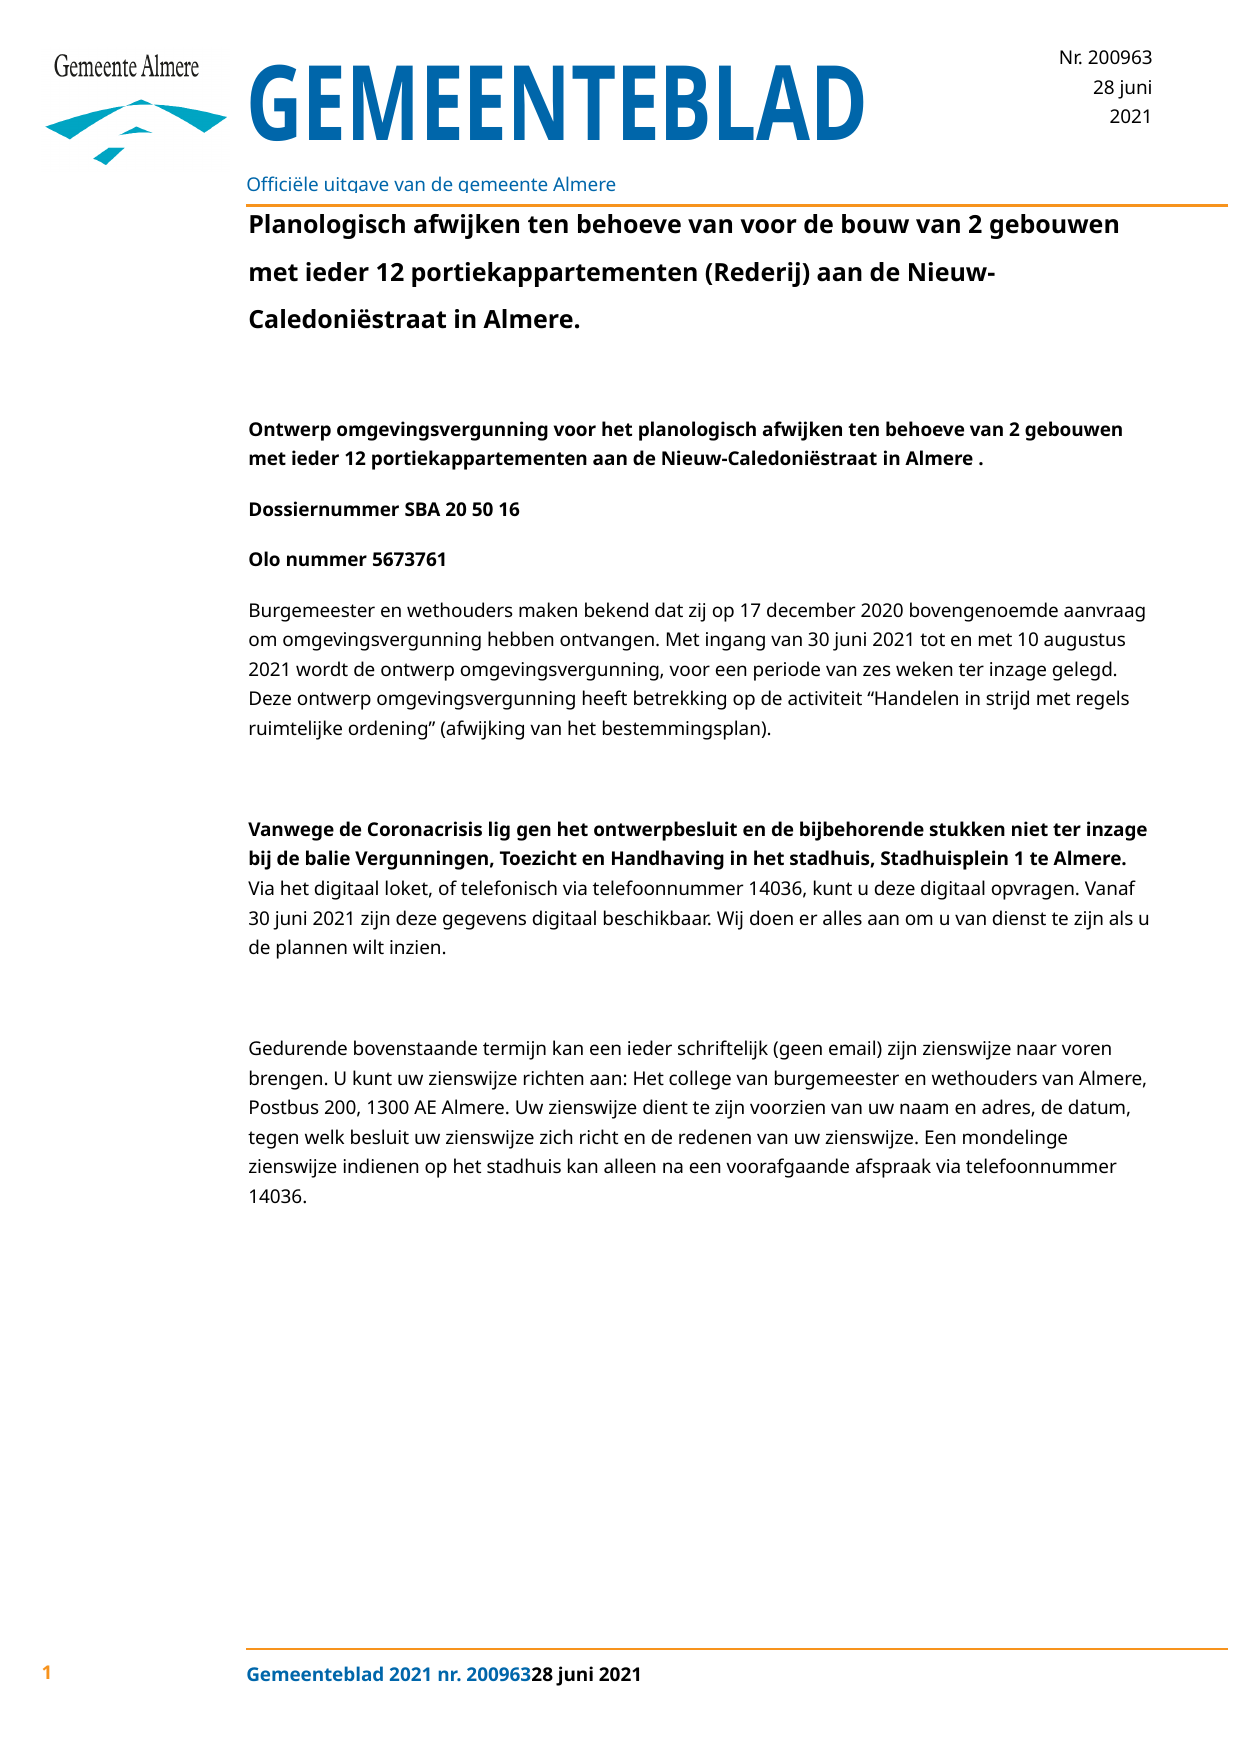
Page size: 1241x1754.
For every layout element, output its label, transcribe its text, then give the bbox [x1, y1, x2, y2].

text Vanwege de Coronacrisis lig gen het ontwerpbesluit en de bijbehorende stukken niet ter inzage bij de balie Vergunningen, Toezicht en Handhaving in het stadhuis, Stadhuisplein 1 te Almere. Via het digitaal loket, of telefonisch via telefoonnummer 14036, kunt u deze digitaal opvragen. Vanaf 30 juni 2021 zijn deze gegevens digitaal beschikbaar. Wij doen er alles aan om u van dienst te zijn als u de plannen wilt inzien. [248, 816, 1152, 960]
text Ontwerp omgevingsvergunning voor het planologisch afwijken ten behoeve van 2 gebouwen met ieder 12 portiekappartementen aan de Nieuw-Caledoniëstraat in Almere . [248, 416, 1152, 471]
picture [41, 47, 231, 172]
text Olo nummer 5673761 [248, 546, 1152, 572]
text Burgemeester en wethouders maken bekend dat zij op 17 december 2020 bovengenoemde aanvraag om omgevingsvergunning hebben ontvangen. Met ingang van 30 juni 2021 tot en met 10 augustus 2021 wordt de ontwerp omgevingsvergunning, voor een periode van zes weken ter inzage gelegd. Deze ontwerp omgevingsvergunning heeft betrekking op de activiteit “Handelen in strijd met regels ruimtelijke ordening” (afwijking van het bestemmingsplan). [248, 597, 1152, 741]
text Planologisch afwijken ten behoeve van voor de bouw van 2 gebouwen met ieder 12 portiekappartementen (Rederij) aan de Nieuw-Caledoniëstraat in Almere. [248, 207, 1152, 336]
text Dossiernummer SBA 20 50 16 [248, 496, 1152, 522]
text Gedurende bovenstaande termijn kan een ieder schriftelijk (geen email) zijn zienswijze naar voren brengen. U kunt uw zienswijze richten aan: Het college van burgemeester en wethouders van Almere, Postbus 200, 1300 AE Almere. Uw zienswijze dient te zijn voorzien van uw naam en adres, de datum, tegen welk besluit uw zienswijze zich richt en de redenen van uw zienswijze. Een mondelinge zienswijze indienen op het stadhuis kan alleen na een voorafgaande afspraak via telefoonnummer 14036. [248, 1035, 1152, 1209]
